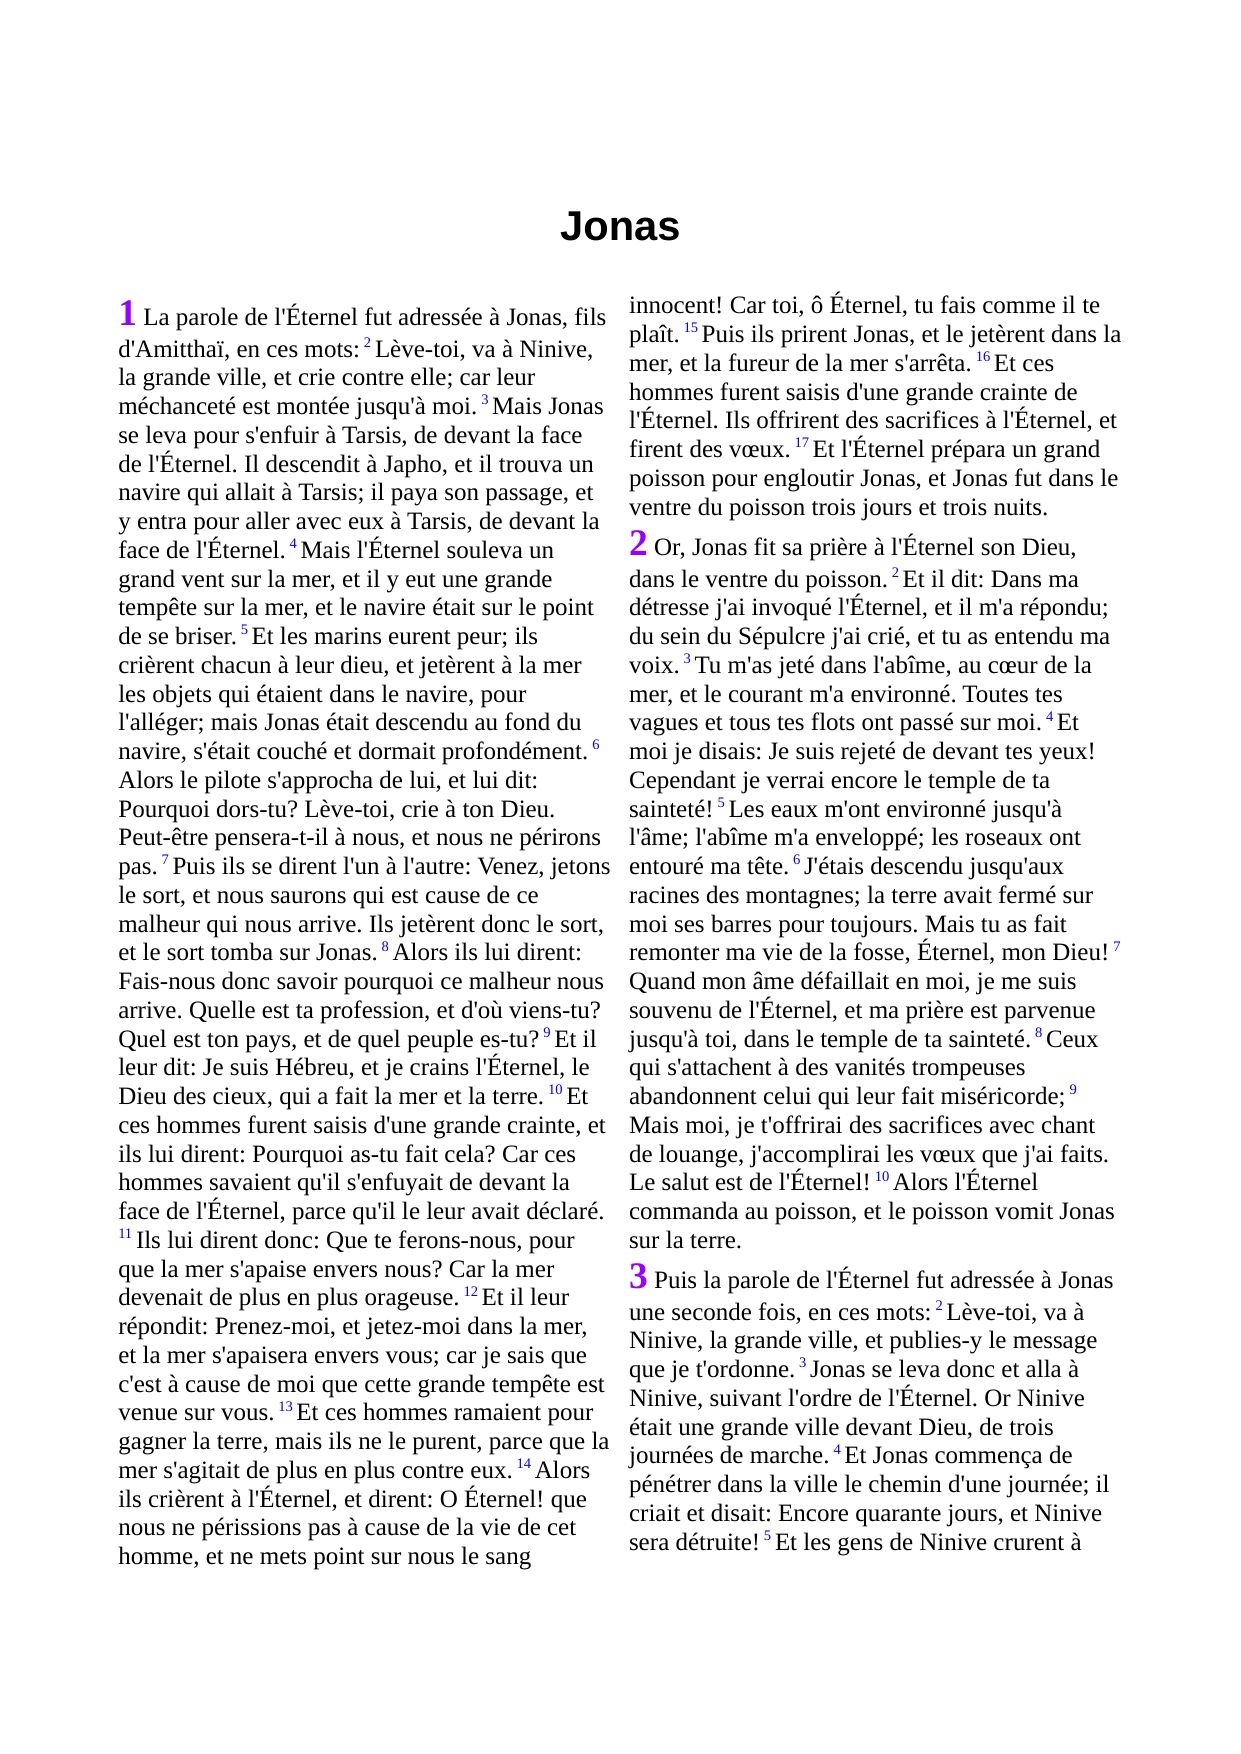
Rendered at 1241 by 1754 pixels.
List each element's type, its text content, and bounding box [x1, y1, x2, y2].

text 1 La parole de l'Éternel fut adressée à Jonas, fils d'Amitthaï, en ces mots: 2 Lève-toi, va à Ninive, la grande ville, et crie contre elle; car leur méchanceté est montée jusqu'à moi. 3 Mais Jonas se leva pour s'enfuir à Tarsis, de devant la face de l'Éternel. Il descendit à Japho, et il trouva un navire qui allait à Tarsis; il paya son passage, et y entra pour aller avec eux à Tarsis, de devant la face de l'Éternel. 4 Mais l'Éternel souleva un grand vent sur la mer, et il y eut une grande tempête sur la mer, et le navire était sur le point de se briser. 5 Et les marins eurent peur; ils crièrent chacun à leur dieu, et jetèrent à la mer les objets qui étaient dans le navire, pour l'alléger; mais Jonas était descendu au fond du navire, s'était couché et dormait profondément. 6 Alors le pilote s'approcha de lui, et lui dit: Pourquoi dors-tu? Lève-toi, crie à ton Dieu. Peut-être pensera-t-il à nous, et nous ne périrons pas. 7 Puis ils se dirent l'un à l'autre: Venez, jetons le sort, et nous saurons qui est cause de ce malheur qui nous arrive. Ils jetèrent donc le sort, et le sort tomba sur Jonas. 8 Alors ils lui dirent: Fais-nous donc savoir pourquoi ce malheur nous arrive. Quelle est ta profession, et d'où viens-tu? Quel est ton pays, et de quel peuple es-tu? 9 Et il leur dit: Je suis Hébreu, et je crains l'Éternel, le Dieu des cieux, qui a fait la mer et la terre. 10 Et ces hommes furent saisis d'une grande crainte, et ils lui dirent: Pourquoi as-tu fait cela? Car ces hommes savaient qu'il s'enfuyait de devant la face de l'Éternel, parce qu'il le leur avait déclaré. 11 Ils lui dirent donc: Que te ferons-nous, pour que la mer s'apaise envers nous? Car la mer devenait de plus en plus orageuse. 12 Et il leur répondit: Prenez-moi, et jetez-moi dans la mer, et la mer s'apaisera envers vous; car je sais que c'est à cause de moi que cette grande tempête est venue sur vous. 13 Et ces hommes ramaient pour gagner la terre, mais ils ne le purent, parce que la mer s'agitait de plus en plus contre eux. 14 Alors ils crièrent à l'Éternel, et dirent: O Éternel! que nous ne périssions pas à cause de la vie de cet homme, et ne mets point sur nous le sang [118, 291, 611, 1570]
title Jonas [118, 201, 1122, 249]
text innocent! Car toi, ô Éternel, tu fais comme il te plaît. 15 Puis ils prirent Jonas, et le jetèrent dans la mer, et la fureur de la mer s'arrêta. 16 Et ces hommes furent saisis d'une grande crainte de l'Éternel. Ils offrirent des sacrifices à l'Éternel, et firent des vœux. 17 Et l'Éternel prépara un grand poisson pour engloutir Jonas, et Jonas fut dans le ventre du poisson trois jours et trois nuits. [629, 291, 1122, 521]
text 3 Puis la parole de l'Éternel fut adressée à Jonas une seconde fois, en ces mots: 2 Lève-toi, va à Ninive, la grande ville, et publies-y le message que je t'ordonne. 3 Jonas se leva donc et alla à Ninive, suivant l'ordre de l'Éternel. Or Ninive était une grande ville devant Dieu, de trois journées de marche. 4 Et Jonas commença de pénétrer dans la ville le chemin d'une journée; il criait et disait: Encore quarante jours, et Ninive sera détruite! 5 Et les gens de Ninive crurent à [629, 1254, 1122, 1556]
text 2 Or, Jonas fit sa prière à l'Éternel son Dieu, dans le ventre du poisson. 2 Et il dit: Dans ma détresse j'ai invoqué l'Éternel, et il m'a répondu; du sein du Sépulcre j'ai crié, et tu as entendu ma voix. 3 Tu m'as jeté dans l'abîme, au cœur de la mer, et le courant m'a environné. Toutes tes vagues et tous tes flots ont passé sur moi. 4 Et moi je disais: Je suis rejeté de devant tes yeux! Cependant je verrai encore le temple de ta sainteté! 5 Les eaux m'ont environné jusqu'à l'âme; l'abîme m'a enveloppé; les roseaux ont entouré ma tête. 6 J'étais descendu jusqu'aux racines des montagnes; la terre avait fermé sur moi ses barres pour toujours. Mais tu as fait remonter ma vie de la fosse, Éternel, mon Dieu! 7 Quand mon âme défaillait en moi, je me suis souvenu de l'Éternel, et ma prière est parvenue jusqu'à toi, dans le temple de ta sainteté. 8 Ceux qui s'attachent à des vanités trompeuses abandonnent celui qui leur fait miséricorde; 9 Mais moi, je t'offrirai des sacrifices avec chant de louange, j'accomplirai les vœux que j'ai faits. Le salut est de l'Éternel! 10 Alors l'Éternel commanda au poisson, et le poisson vomit Jonas sur la terre. [629, 521, 1122, 1254]
